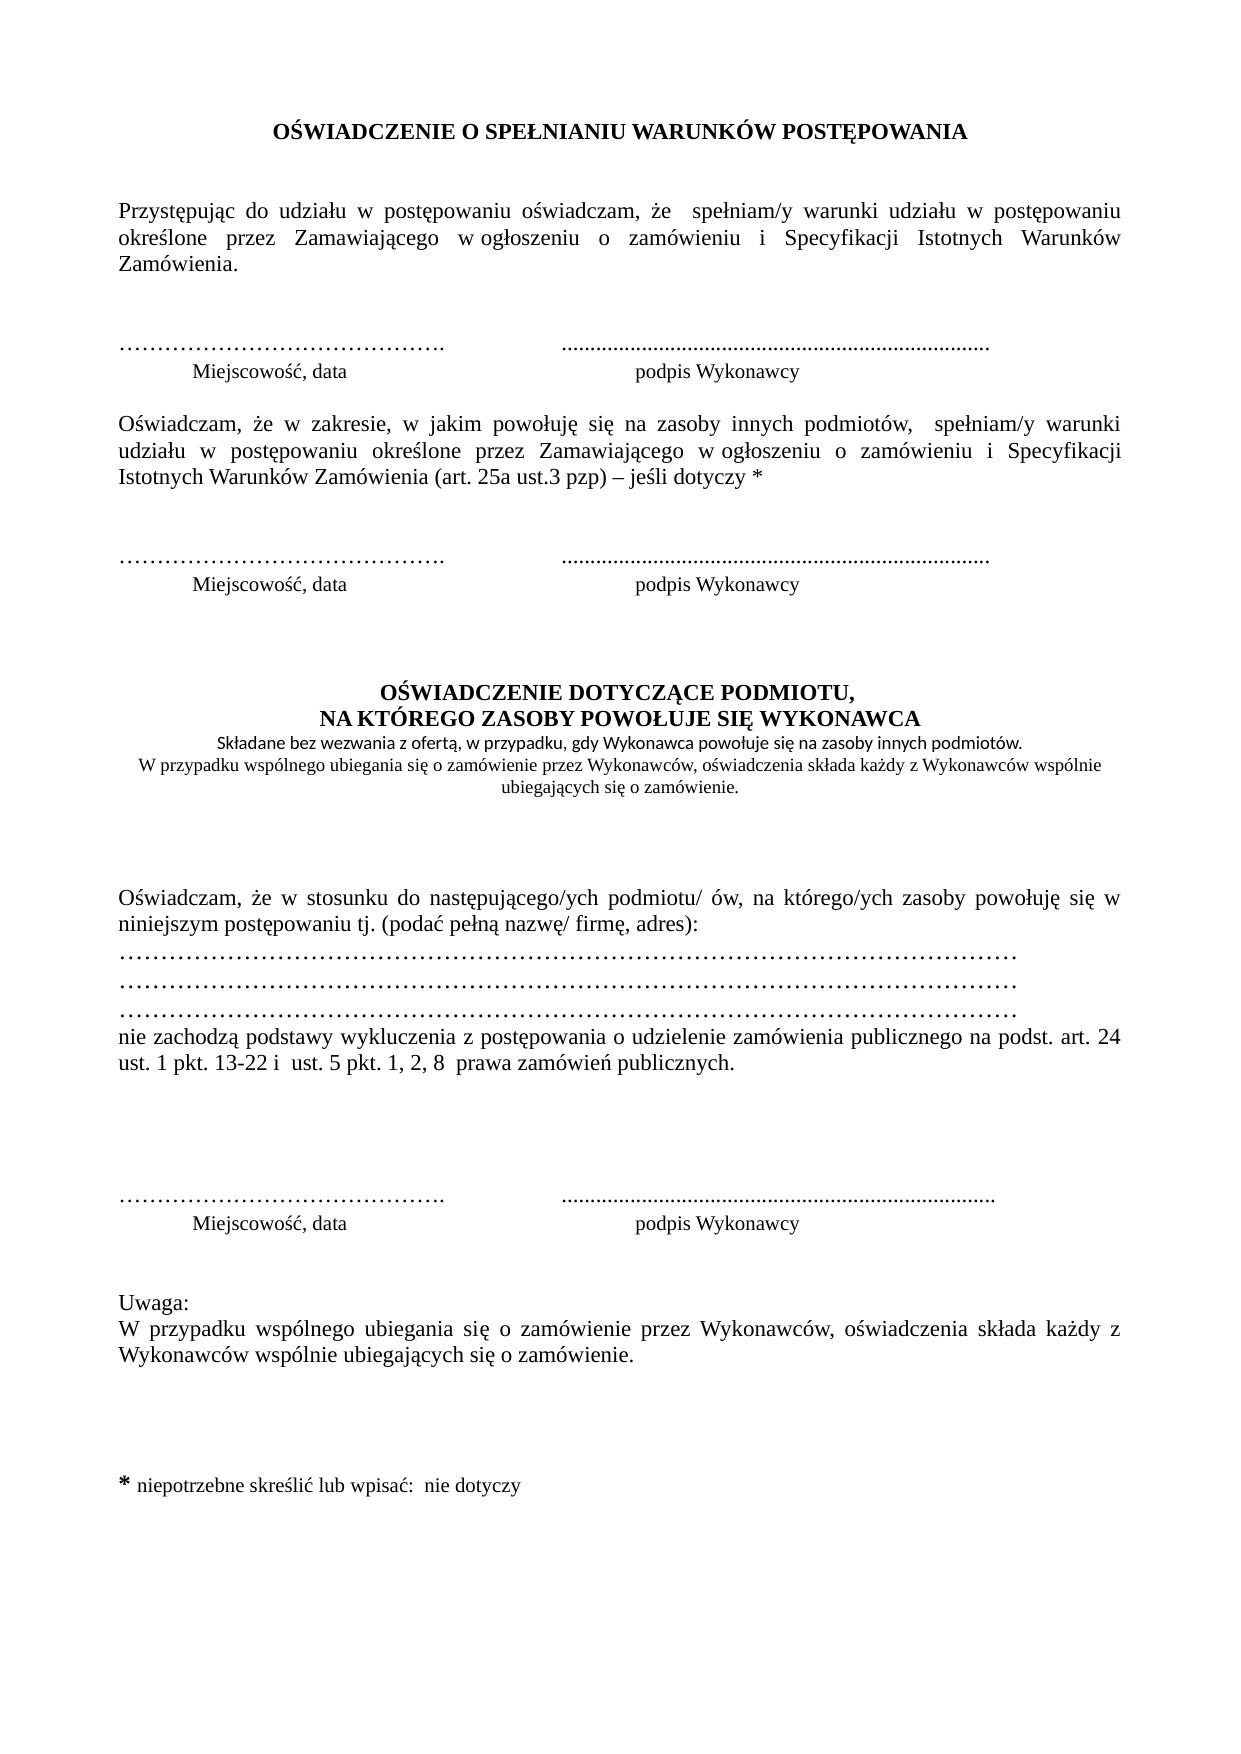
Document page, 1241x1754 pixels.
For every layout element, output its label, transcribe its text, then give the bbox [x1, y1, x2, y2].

text Oświadczam, że w stosunku do następującego/ych podmiotu/ ów, na którego/ych zasoby powołuję się w niniejszym postępowaniu tj. (podać pełną nazwę/ firmę, adres): [118, 884, 1122, 936]
text W przypadku wspólnego ubiegania się o zamówienie przez Wykonawców, oświadczenia składa każdy z Wykonawców wspólnie ubiegających się o zamówienie. [118, 1315, 1122, 1368]
text Miejscowość, data podpis Wykonawcy [118, 355, 1122, 384]
text NA KTÓREGO ZASOBY POWOŁUJE SIĘ WYKONAWCA [118, 705, 1122, 731]
text Miejscowość, data podpis Wykonawcy [118, 568, 1122, 597]
text ……………………………………………………………………………………………… [118, 965, 1122, 994]
text Uwaga: [118, 1289, 1122, 1315]
text Oświadczam, że w zakresie, w jakim powołuję się na zasoby innych podmiotów, spełniam/y warunki udziału w postępowaniu określone przez Zamawiającego w ogłoszeniu o zamówieniu i Specyfikacji Istotnych Warunków Zamówienia (art. 25a ust.3 pzp) – jeśli dotyczy * [118, 410, 1122, 489]
text OŚWIADCZENIE DOTYCZĄCE PODMIOTU, [118, 679, 1122, 705]
text Składane bez wezwania z ofertą, w przypadku, gdy Wykonawca powołuje się na zasoby innych podmiotów. [118, 731, 1122, 754]
text nie zachodzą podstawy wykluczenia z postępowania o udzielenie zamówienia publicznego na podst. art. 24 ust. 1 pkt. 13-22 i ust. 5 pkt. 1, 2, 8 prawa zamówień publicznych. [118, 1023, 1122, 1075]
text W przypadku wspólnego ubiegania się o zamówienie przez Wykonawców, oświadczenia składa każdy z Wykonawców wspólnie ubiegających się o zamówienie. [118, 754, 1122, 797]
text ……………………………………………………………………………………………… [118, 936, 1122, 965]
text Przystępując do udziału w postępowaniu oświadczam, że spełniam/y warunki udziału w postępowaniu określone przez Zamawiającego w ogłoszeniu o zamówieniu i Specyfikacji Istotnych Warunków Zamówienia. [118, 197, 1122, 276]
text ……………………………………. ........................................................................... [118, 329, 1122, 355]
text ……………………………………. ............................................................................ [118, 1181, 1122, 1207]
text ……………………………………. ........................................................................... [118, 542, 1122, 568]
text OŚWIADCZENIE O SPEŁNIANIU WARUNKÓW POSTĘPOWANIA [118, 118, 1122, 144]
text ……………………………………………………………………………………………… [118, 994, 1122, 1023]
text Miejscowość, data podpis Wykonawcy [118, 1207, 1122, 1236]
text * niepotrzebne skreślić lub wpisać: nie dotyczy [118, 1469, 1122, 1497]
